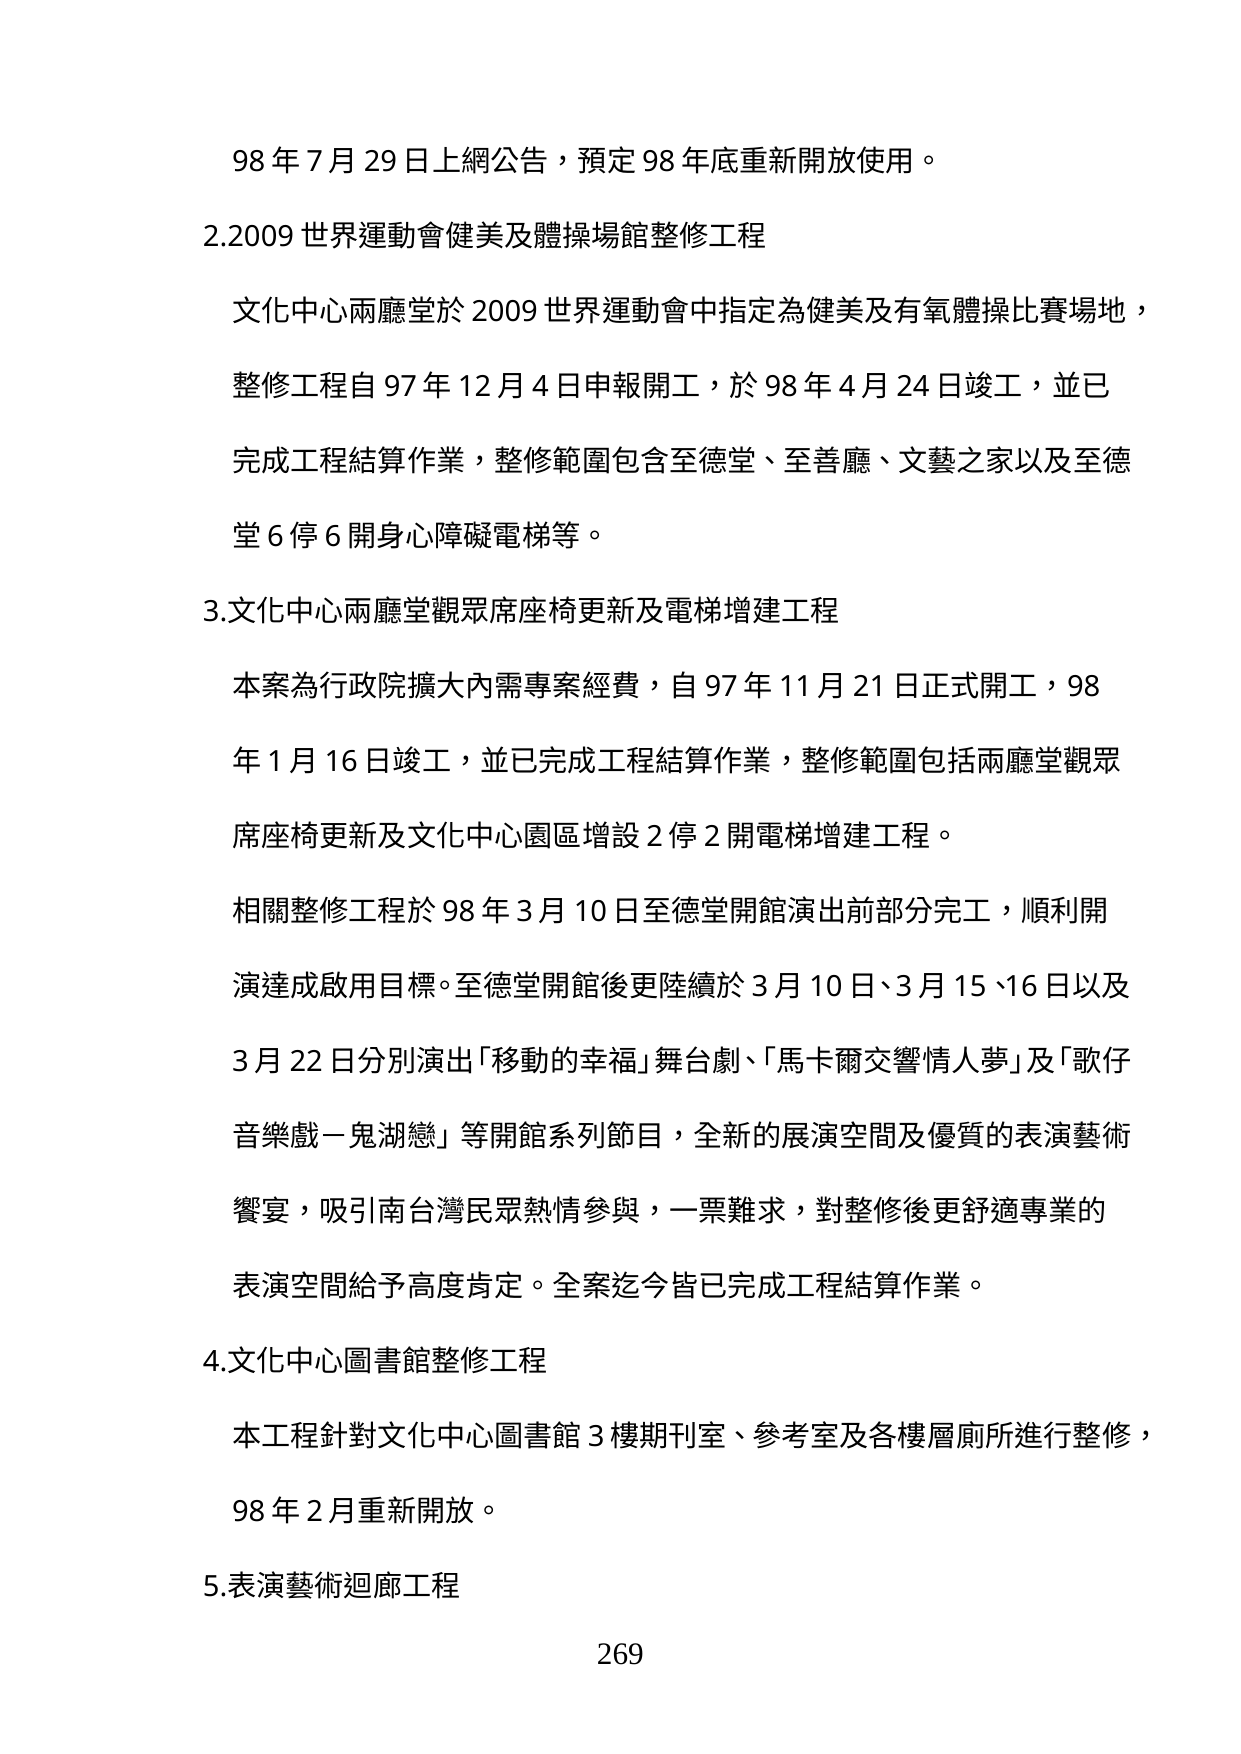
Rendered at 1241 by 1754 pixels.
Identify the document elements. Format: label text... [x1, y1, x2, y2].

text 相關整修工程於98年3月10日至德堂開館演出前部分完工，順利開演達成啟用目標。至德堂開館後更陸續於3月10日、3月15、16日以及3月22日分別演出「移動的幸福」舞台劇、「馬卡爾交響情人夢」及「歌仔音樂戲－鬼湖戀」等開館系列節目，全新的展演空間及優質的表演藝術饗宴，吸引南台灣民眾熱情參與，一票難求，對整修後更舒適專業的表演空間給予高度肯定。全案迄今皆已完成工程結算作業。 [232, 871, 1131, 1321]
text 2.2009世界運動會健美及體操場館整修工程 [203, 196, 1131, 271]
text 本案為行政院擴大內需專案經費，自97年11月21日正式開工，98年1月16日竣工，並已完成工程結算作業，整修範圍包括兩廳堂觀眾席座椅更新及文化中心園區增設2停2開電梯增建工程。 [232, 646, 1131, 871]
text 4.文化中心圖書館整修工程 [203, 1321, 1131, 1396]
text 本工程針對文化中心圖書館3樓期刊室、參考室及各樓層廁所進行整修，98年2月重新開放。 [232, 1396, 1131, 1546]
text 98年7月29日上網公告，預定98年底重新開放使用。 [232, 121, 1131, 196]
text 文化中心兩廳堂於2009世界運動會中指定為健美及有氧體操比賽場地，整修工程自97年12月4日申報開工，於98年4月24日竣工，並已完成工程結算作業，整修範圍包含至德堂、至善廳、文藝之家以及至德堂6停6開身心障礙電梯等。 [232, 271, 1131, 571]
text 5.表演藝術迴廊工程 [203, 1546, 1131, 1621]
text 3.文化中心兩廳堂觀眾席座椅更新及電梯增建工程 [203, 571, 1131, 646]
